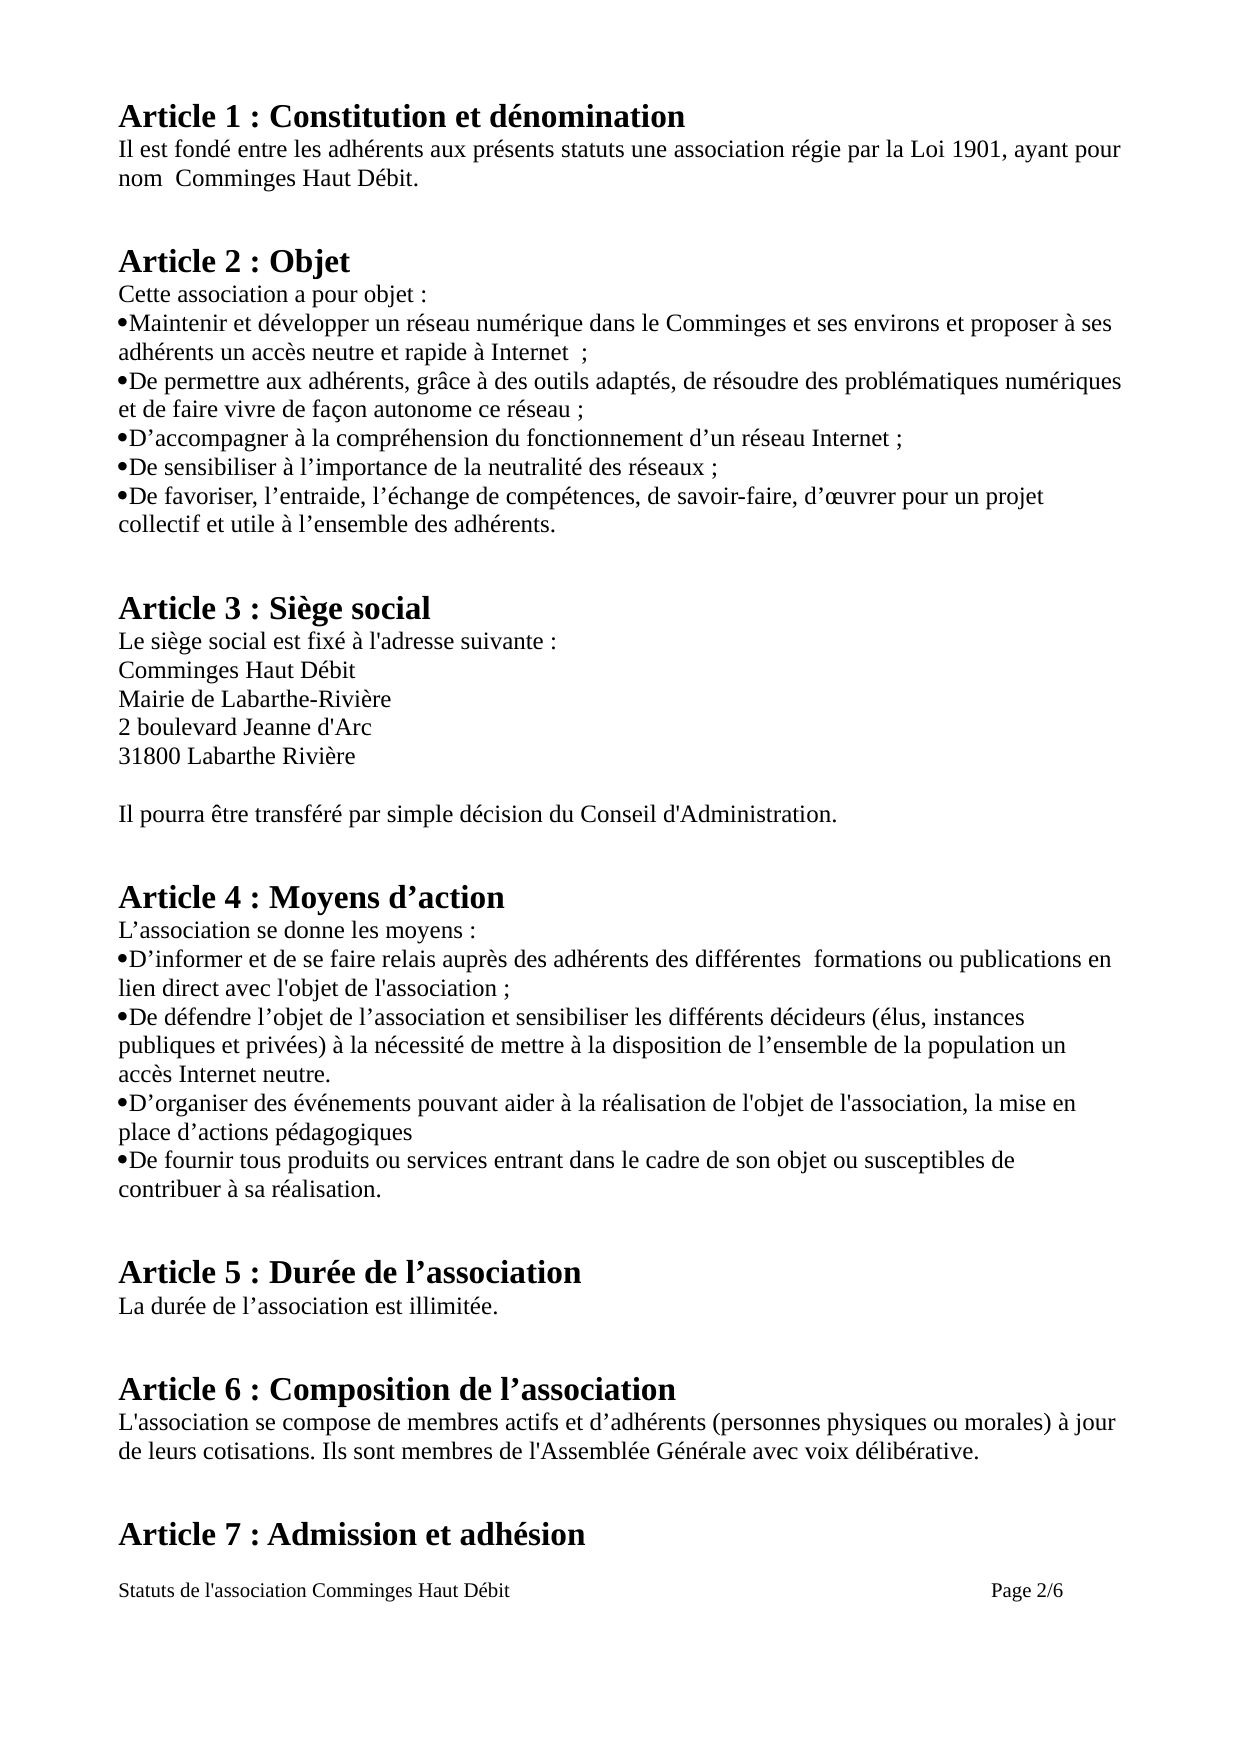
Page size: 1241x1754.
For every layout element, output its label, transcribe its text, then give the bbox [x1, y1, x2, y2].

list De défendre l’objet de l’association et sensibiliser les différents décideurs (élus, instances publiques et privées) à la nécessité de mettre à la disposition de l’ensemble de la population un accès Internet neutre. [118, 1002, 1122, 1088]
subtitle Article 1 : Constitution et dénomination [118, 96, 1122, 134]
text Comminges Haut Débit [118, 655, 1122, 684]
list Maintenir et développer un réseau numérique dans le Comminges et ses environs et proposer à ses adhérents un accès neutre et rapide à Internet ; [118, 308, 1122, 366]
text Le siège social est fixé à l'adresse suivante : [118, 626, 1122, 655]
list De permettre aux adhérents, grâce à des outils adaptés, de résoudre des problématiques numériques et de faire vivre de façon autonome ce réseau ; [118, 366, 1122, 423]
list De fournir tous produits ou services entrant dans le cadre de son objet ou susceptibles de contribuer à sa réalisation. [118, 1145, 1122, 1203]
text Cette association a pour objet : [118, 279, 1122, 308]
text L’association se donne les moyens : [118, 915, 1122, 944]
text L'association se compose de membres actifs et d’adhérents (personnes physiques ou morales) à jour de leurs cotisations. Ils sont membres de l'Assemblée Générale avec voix délibérative. [118, 1407, 1122, 1465]
text 2 boulevard Jeanne d'Arc 31800 Labarthe Rivière [118, 712, 1122, 770]
subtitle Article 4 : Moyens d’action [118, 877, 1122, 915]
list D’informer et de se faire relais auprès des adhérents des différentes formations ou publications en lien direct avec l'objet de l'association ; [118, 944, 1122, 1002]
subtitle Article 7 : Admission et adhésion [118, 1514, 1122, 1553]
text Il pourra être transféré par simple décision du Conseil d'Administration. [118, 799, 1122, 827]
subtitle Article 5 : Durée de l’association [118, 1252, 1122, 1291]
list D’accompagner à la compréhension du fonctionnement d’un réseau Internet ; [118, 423, 1122, 452]
subtitle Article 3 : Siège social [118, 588, 1122, 626]
text Mairie de Labarthe-Rivière [118, 684, 1122, 712]
text Il est fondé entre les adhérents aux présents statuts une association régie par la Loi 1901, ayant pour nom Comminges Haut Débit. [118, 134, 1122, 192]
subtitle Article 6 : Composition de l’association [118, 1369, 1122, 1407]
text La durée de l’association est illimitée. [118, 1291, 1122, 1319]
list De favoriser, l’entraide, l’échange de compétences, de savoir-faire, d’œuvrer pour un projet collectif et utile à l’ensemble des adhérents. [118, 481, 1122, 538]
list De sensibiliser à l’importance de la neutralité des réseaux ; [118, 452, 1122, 481]
subtitle Article 2 : Objet [118, 241, 1122, 279]
list D’organiser des événements pouvant aider à la réalisation de l'objet de l'association, la mise en place d’actions pédagogiques [118, 1088, 1122, 1145]
